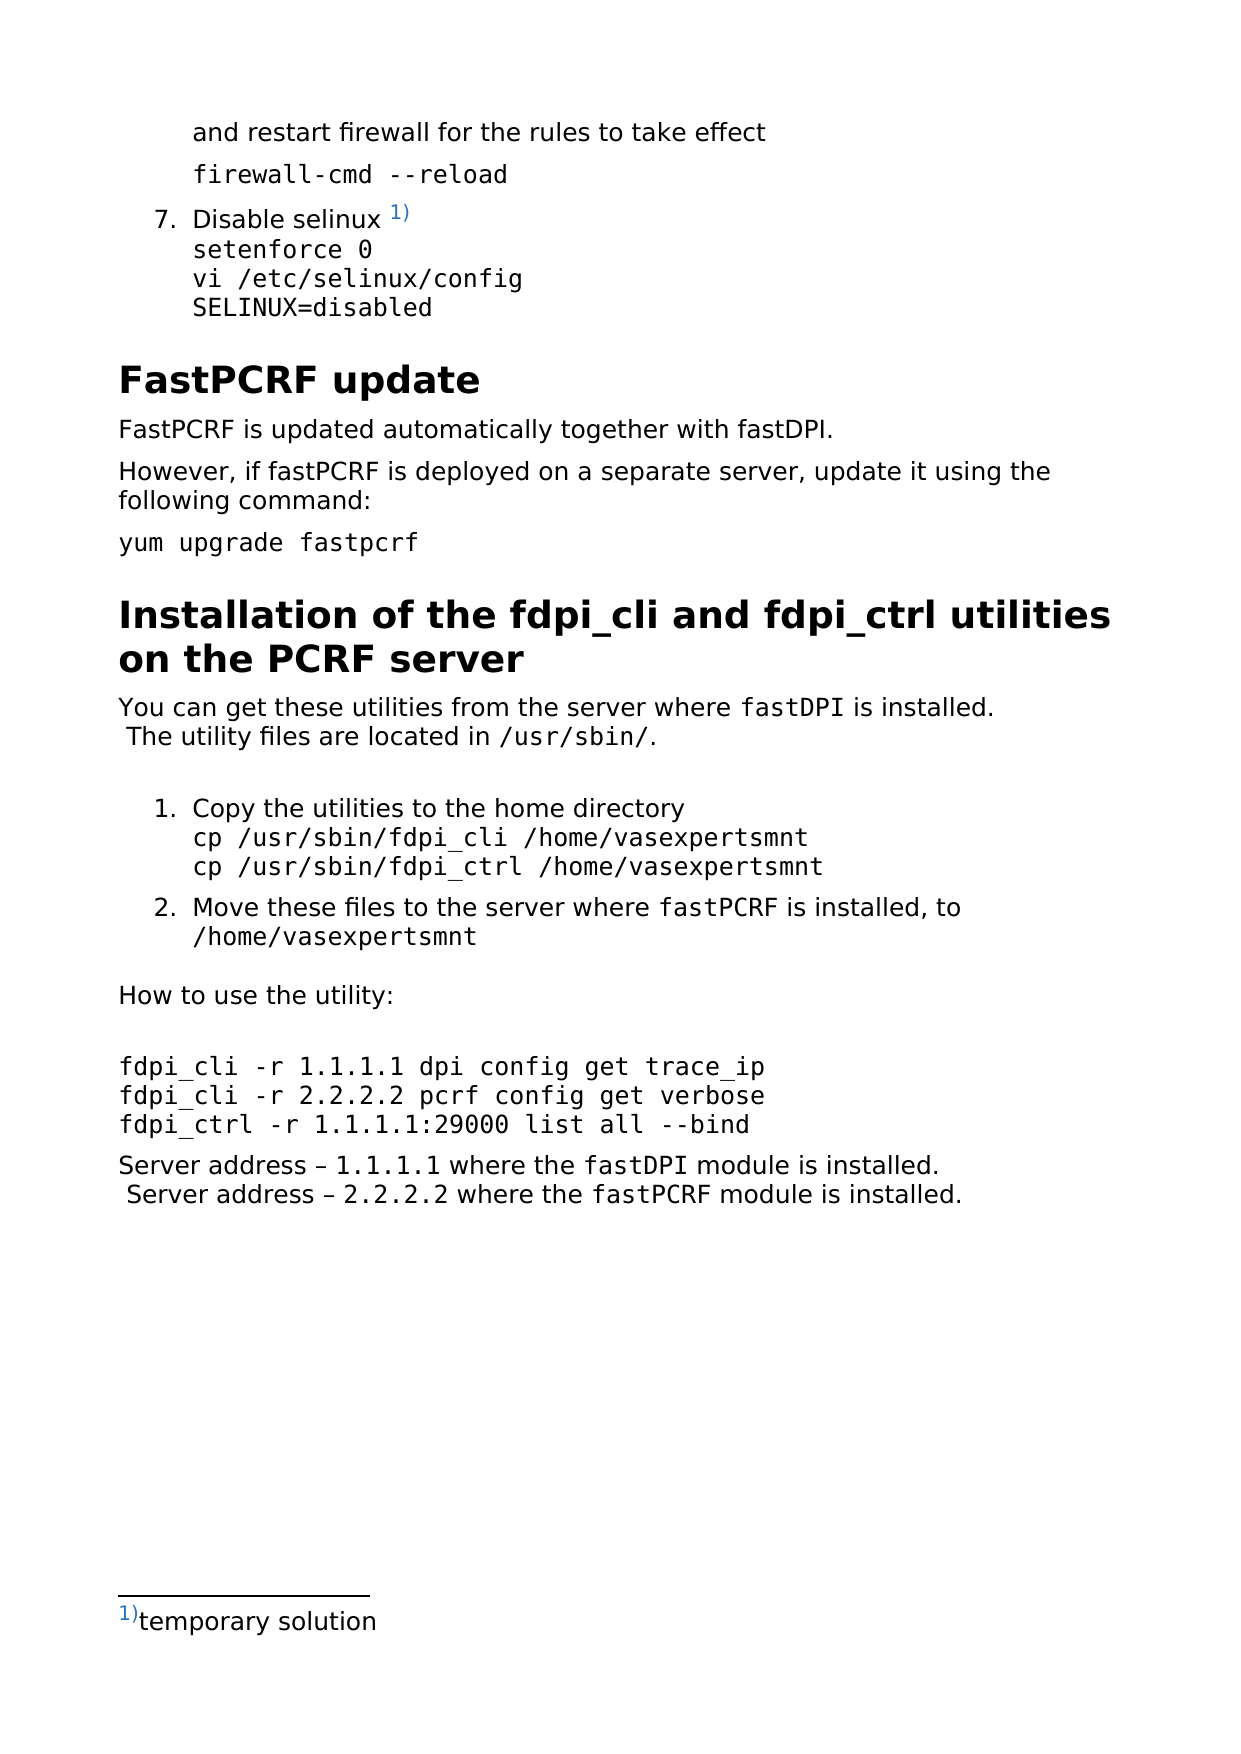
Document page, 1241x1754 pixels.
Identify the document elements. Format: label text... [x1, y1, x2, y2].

list firewall-cmd --reload [177, 160, 1122, 189]
list setenforce 0 vi /etc/selinux/config SELINUX=disabled [177, 235, 1122, 322]
text FastPCRF is updated automatically together with fastDPI. [118, 415, 1122, 444]
list Copy the utilities to the home directory [177, 794, 1122, 823]
list temporary solution [118, 1602, 1122, 1636]
text However, if fastPCRF is deployed on a separate server, update it using the following command: [118, 457, 1122, 515]
list cp /usr/sbin/fdpi_cli /home/vasexpertsmnt cp /usr/sbin/fdpi_ctrl /home/vasexpertsmnt [177, 823, 1122, 881]
list Disable selinux [177, 201, 1122, 235]
text How to use the utility: [118, 981, 1122, 1039]
text yum upgrade fastpcrf [118, 528, 1122, 557]
subtitle FastPCRF update [118, 359, 1122, 403]
text fdpi_cli -r 1.1.1.1 dpi config get trace_ip fdpi_cli -r 2.2.2.2 pcrf config get verbose fdpi_ctrl -r 1.1.1.1:29000 list all --bind [118, 1052, 1122, 1139]
list Move these files to the server where fastPCRF is installed, to /home/vasexpertsmnt [177, 893, 1122, 951]
list and restart firewall for the rules to take effect [177, 118, 1122, 147]
text Server address – 1.1.1.1 where the fastDPI module is installed. Server address – 2.2.2.2 where the fastPCRF module is installed. [118, 1151, 1122, 1209]
subtitle Installation of the fdpi_cli and fdpi_ctrl utilities on the PCRF server [118, 594, 1122, 681]
text You can get these utilities from the server where fastDPI is installed. The utility files are located in /usr/sbin/. [118, 693, 1122, 752]
